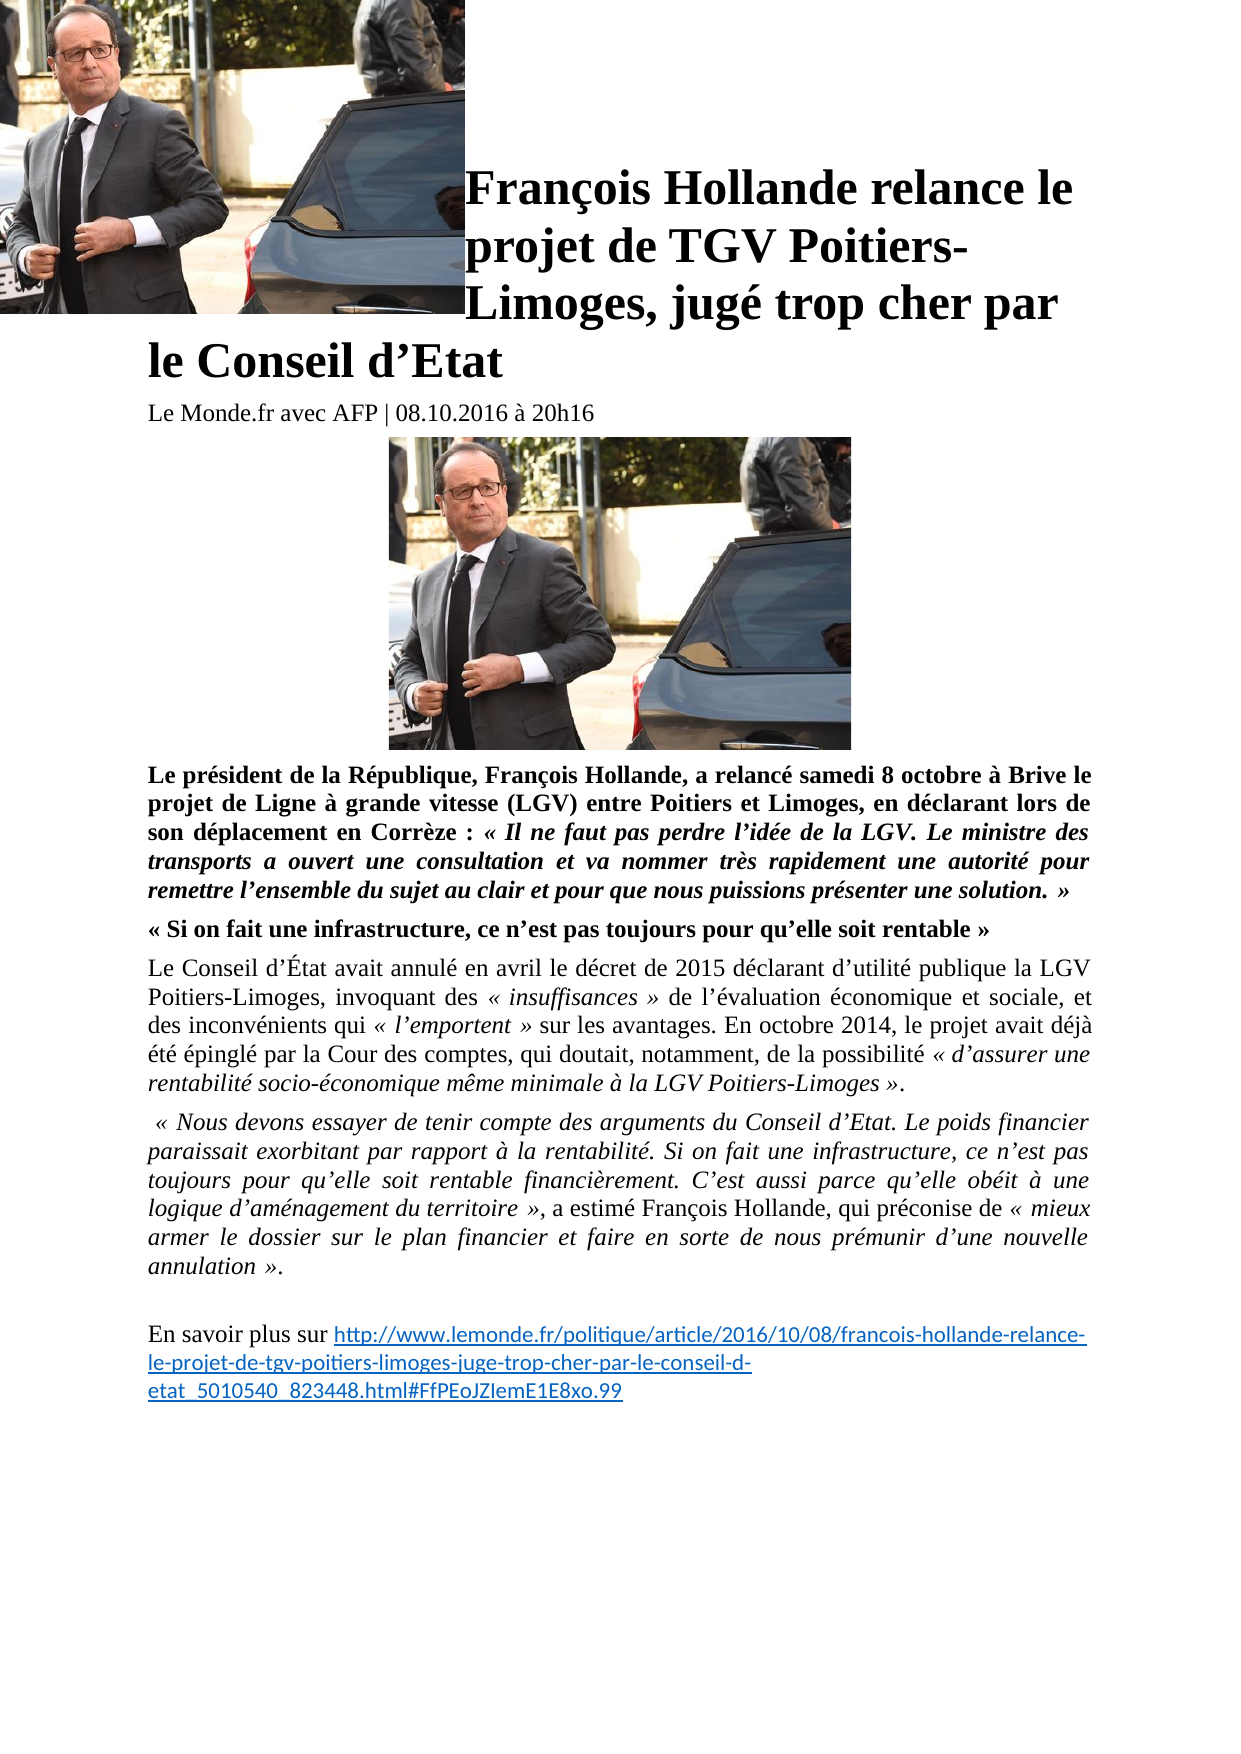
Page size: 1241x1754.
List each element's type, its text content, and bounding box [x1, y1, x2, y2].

picture [388, 437, 852, 750]
subtitle François Hollande relance le projet de TGV Poitiers-Limoges, jugé trop cher par le Conseil d’Etat [148, 158, 1093, 388]
text Le Monde.fr avec AFP | 08.10.2016 à 20h16 [148, 398, 1093, 427]
picture [0, 0, 465, 314]
text Le Conseil d’État avait annulé en avril le décret de 2015 déclarant d’utilité publique la LGV Poitiers-Limoges, invoquant des « insuffisances » de l’évaluation économique et sociale, et des inconvénients qui « l’emportent » sur les avantages. En octobre 2014, le projet avait déjà été épinglé par la Cour des comptes, qui doutait, notamment, de la possibilité « d’assurer une rentabilité socio-économique même minimale à la LGV Poitiers-Limoges ». [148, 953, 1093, 1097]
text « Nous devons essayer de tenir compte des arguments du Conseil d’Etat. Le poids financier paraissait exorbitant par rapport à la rentabilité. Si on fait une infrastructure, ce n’est pas toujours pour qu’elle soit rentable financièrement. C’est aussi parce qu’elle obéit à une logique d’aménagement du territoire », a estimé François Hollande, qui préconise de « mieux armer le dossier sur le plan financier et faire en sorte de nous prémunir d’une nouvelle annulation ». [148, 1107, 1093, 1280]
subtitle « Si on fait une infrastructure, ce n’est pas toujours pour qu’elle soit rentable » [148, 914, 1093, 943]
subtitle Le président de la République, François Hollande, a relancé samedi 8 octobre à Brive le projet de Ligne à grande vitesse (LGV) entre Poitiers et Limoges, en déclarant lors de son déplacement en Corrèze : « Il ne faut pas perdre l’idée de la LGV. Le ministre des transports a ouvert une consultation et va nommer très rapidement une autorité pour remettre l’ensemble du sujet au clair et pour que nous puissions présenter une solution. » [148, 760, 1093, 903]
text En savoir plus sur http://www.lemonde.fr/politique/article/2016/10/08/francois-hollande-relance-le-projet-de-tgv-poitiers-limoges-juge-trop-cher-par-le-conseil-d-etat_5010540_823448.html#FfPEoJZIemE1E8xo.99 [148, 1290, 1093, 1404]
